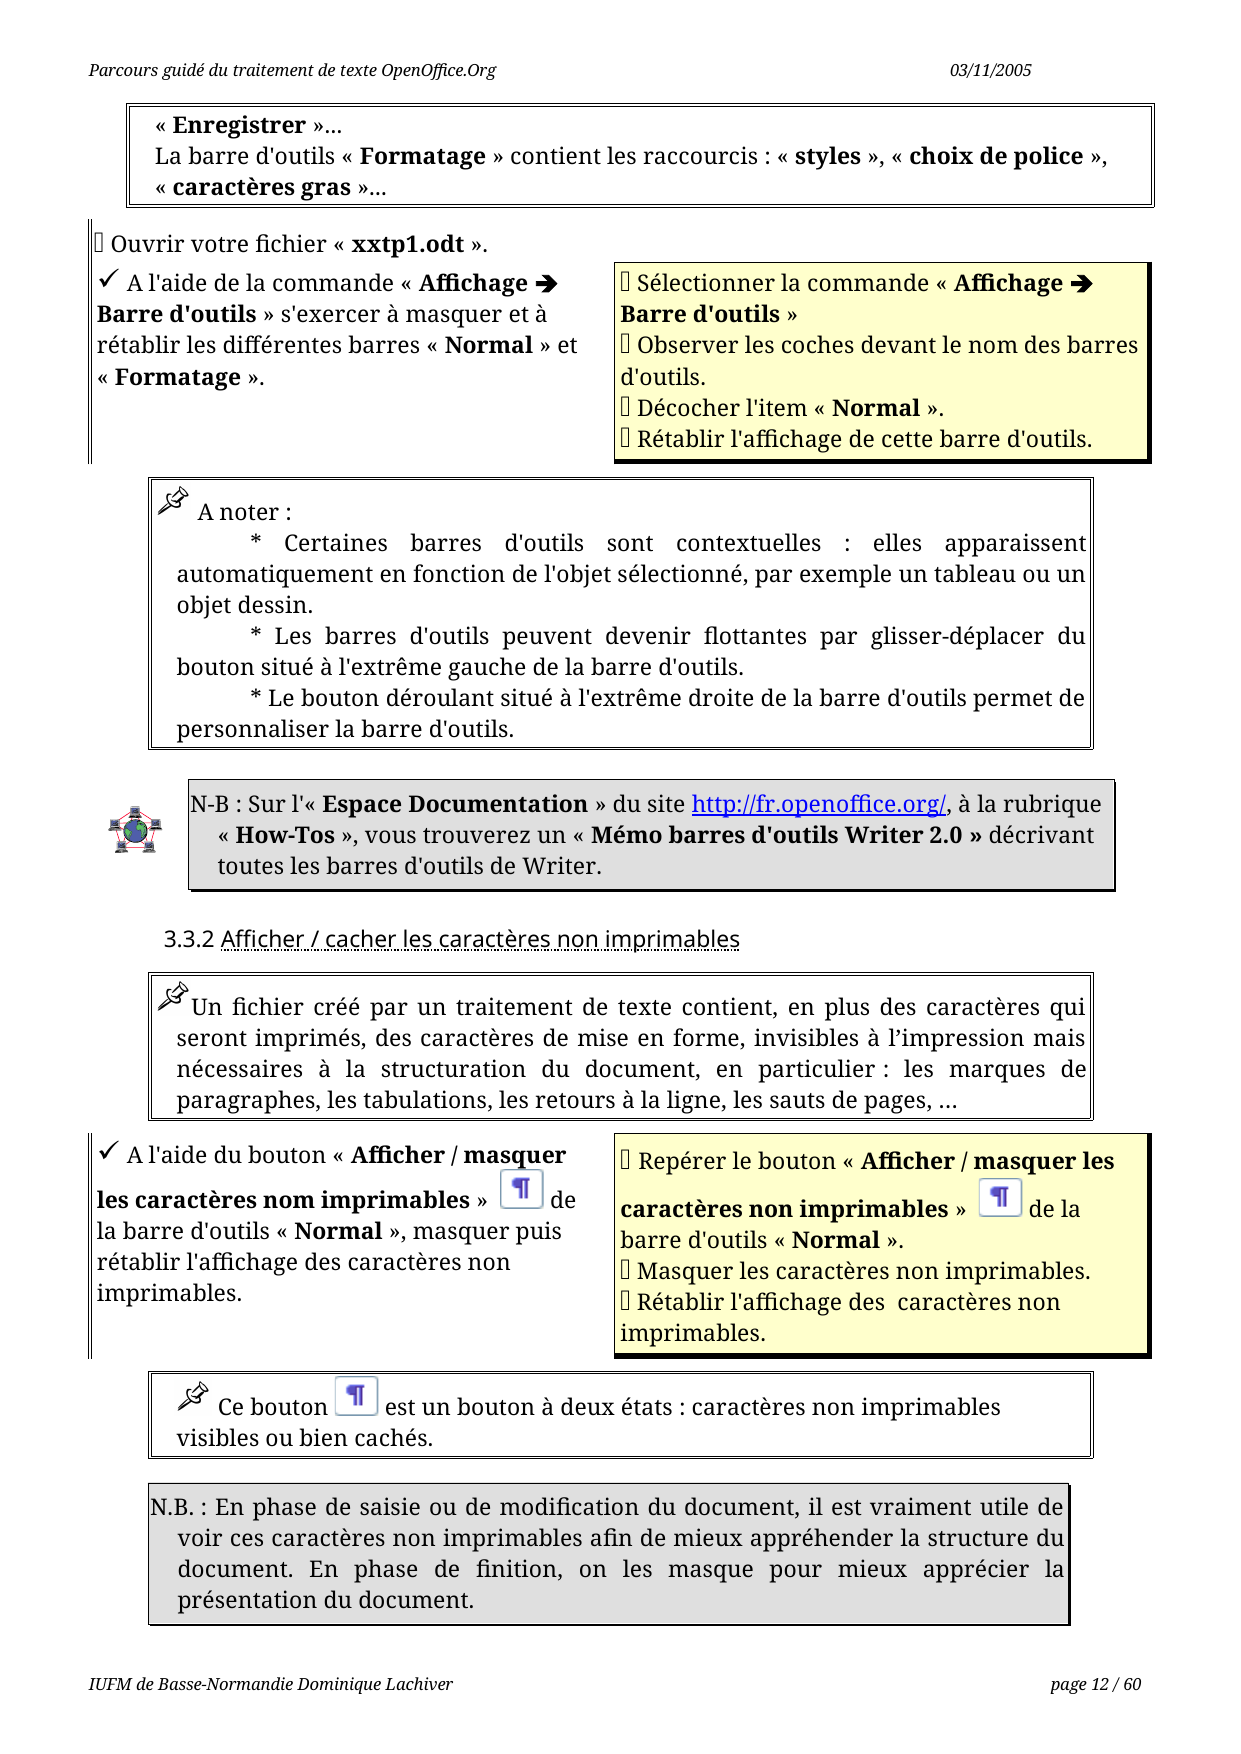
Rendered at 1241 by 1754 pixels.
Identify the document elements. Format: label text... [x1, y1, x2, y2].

picture [334, 1376, 379, 1416]
table_header N-B : Sur l'« Espace Documentation » du site http://fr.openoffice.org/, à la rubrique « How-Tos », vous trouverez un « Mémo barres d'outils Writer 2.0 » décrivant toutes les barres d'outils de Writer. [182, 762, 1152, 898]
table_header  Repérer le bouton « Afficher / masquer les caractères non imprimables » de la barre d'outils « Normal ».  Masquer les caractères non imprimables.  Rétablir l'affichage des caractères non imprimables. [615, 1134, 1147, 1353]
table_header  A l'aide de la commande « Affichage  Barre d'outils » s'exercer à masquer et à rétablir les différentes barres « Normal » et « Formatage ». [92, 262, 587, 464]
table_header  A l'aide du bouton « Afficher / masquer les caractères nom imprimables » de la barre d'outils « Normal », masquer puis rétablir l'affichage des caractères non imprimables. [92, 1133, 587, 1359]
picture [978, 1178, 1023, 1217]
text  Ouvrir votre fichier « xxtp1.odt ». [92, 219, 1152, 262]
picture [153, 482, 192, 520]
table_header [588, 1133, 614, 1359]
table_header  Sélectionner la commande « Affichage  Barre d'outils »  Observer les coches devant le nom des barres d'outils.  Décocher l'item « Normal ».  Rétablir l'affichage de cette barre d'outils. [615, 263, 1147, 459]
subtitle Afficher / cacher les caractères non imprimables [163, 923, 1152, 954]
picture [153, 977, 192, 1016]
picture [500, 1169, 544, 1209]
table_header [587, 262, 614, 464]
picture [173, 1377, 212, 1416]
text N.B. : En phase de saisie ou de modification du document, il est vraiment utile de voir ces caractères non imprimables afin de mieux appréhender la structure du document. En phase de finition, on les masque pour mieux apprécier la présentation du document. [149, 1484, 1068, 1623]
table_header [89, 762, 182, 898]
